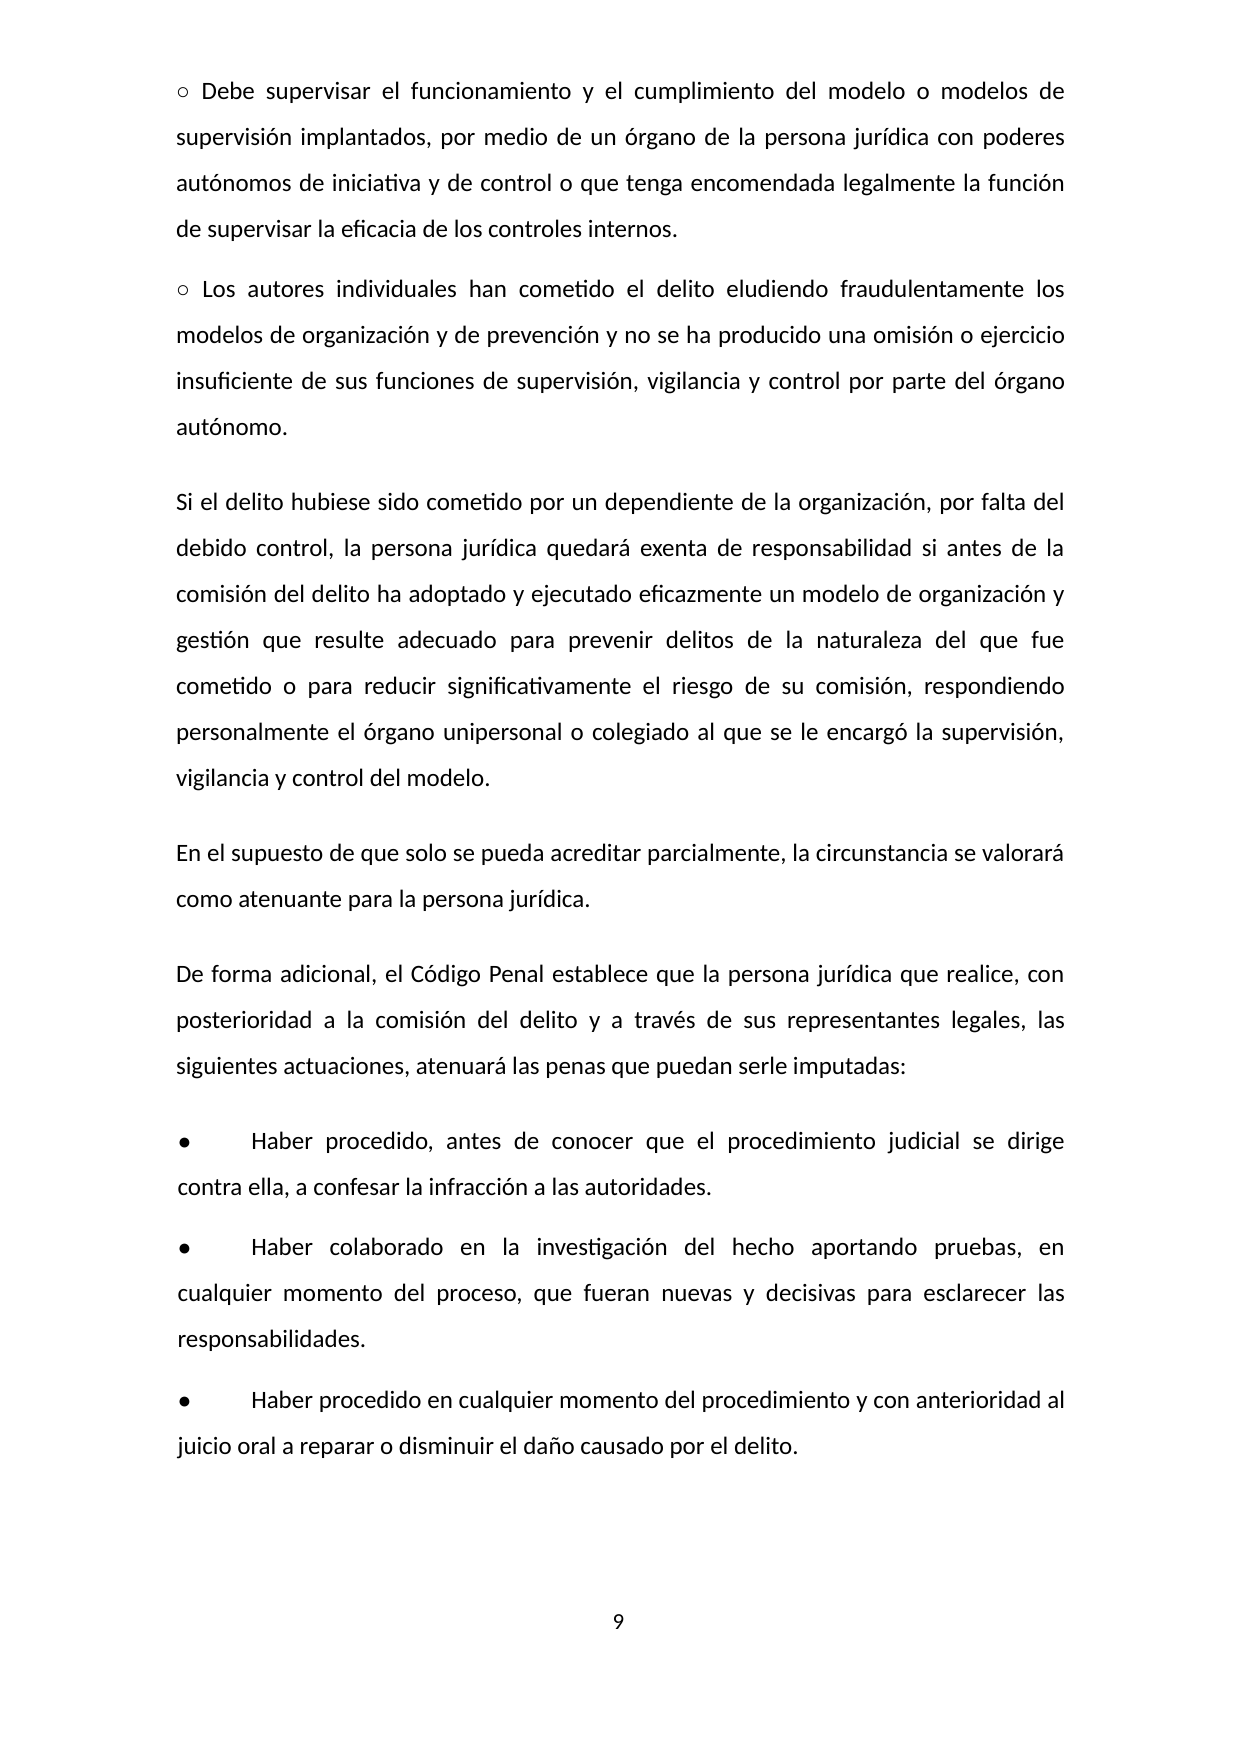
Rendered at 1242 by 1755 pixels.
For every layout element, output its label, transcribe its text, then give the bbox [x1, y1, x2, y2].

list Haber procedido en cualquier momento del procedimiento y con anterioridad al juicio oral a reparar o disminuir el daño causado por el delito. [177, 1384, 1066, 1460]
list Haber procedido, antes de conocer que el procedimiento judicial se dirige contra ella, a confesar la infracción a las autoridades. [177, 1125, 1066, 1202]
list Haber colaborado en la investigación del hecho aportando pruebas, en cualquier momento del proceso, que fueran nuevas y decisivas para esclarecer las responsabilidades. [177, 1231, 1066, 1354]
text De forma adicional, el Código Penal establece que la persona jurídica que realice, con posterioridad a la comisión del delito y a través de sus representantes legales, las siguientes actuaciones, atenuará las penas que puedan serle imputadas: [176, 958, 1066, 1081]
text ○ Los autores individuales han cometido el delito eludiendo fraudulentamente los modelos de organización y de prevención y no se ha producido una omisión o ejercicio insuficiente de sus funciones de supervisión, vigilancia y control por parte del órgano autónomo. [176, 273, 1066, 442]
text Si el delito hubiese sido cometido por un dependiente de la organización, por falta del debido control, la persona jurídica quedará exenta de responsabilidad si antes de la comisión del delito ha adoptado y ejecutado eficazmente un modelo de organización y gestión que resulte adecuado para prevenir delitos de la naturaleza del que fue cometido o para reducir significativamente el riesgo de su comisión, respondiendo personalmente el órgano unipersonal o colegiado al que se le encargó la supervisión, vigilancia y control del modelo. [176, 486, 1066, 793]
text En el supuesto de que solo se pueda acreditar parcialmente, la circunstancia se valorará como atenuante para la persona jurídica. [176, 837, 1066, 914]
text ○ Debe supervisar el funcionamiento y el cumplimiento del modelo o modelos de supervisión implantados, por medio de un órgano de la persona jurídica con poderes autónomos de iniciativa y de control o que tenga encomendada legalmente la función de supervisar la eficacia de los controles internos. [176, 75, 1066, 244]
